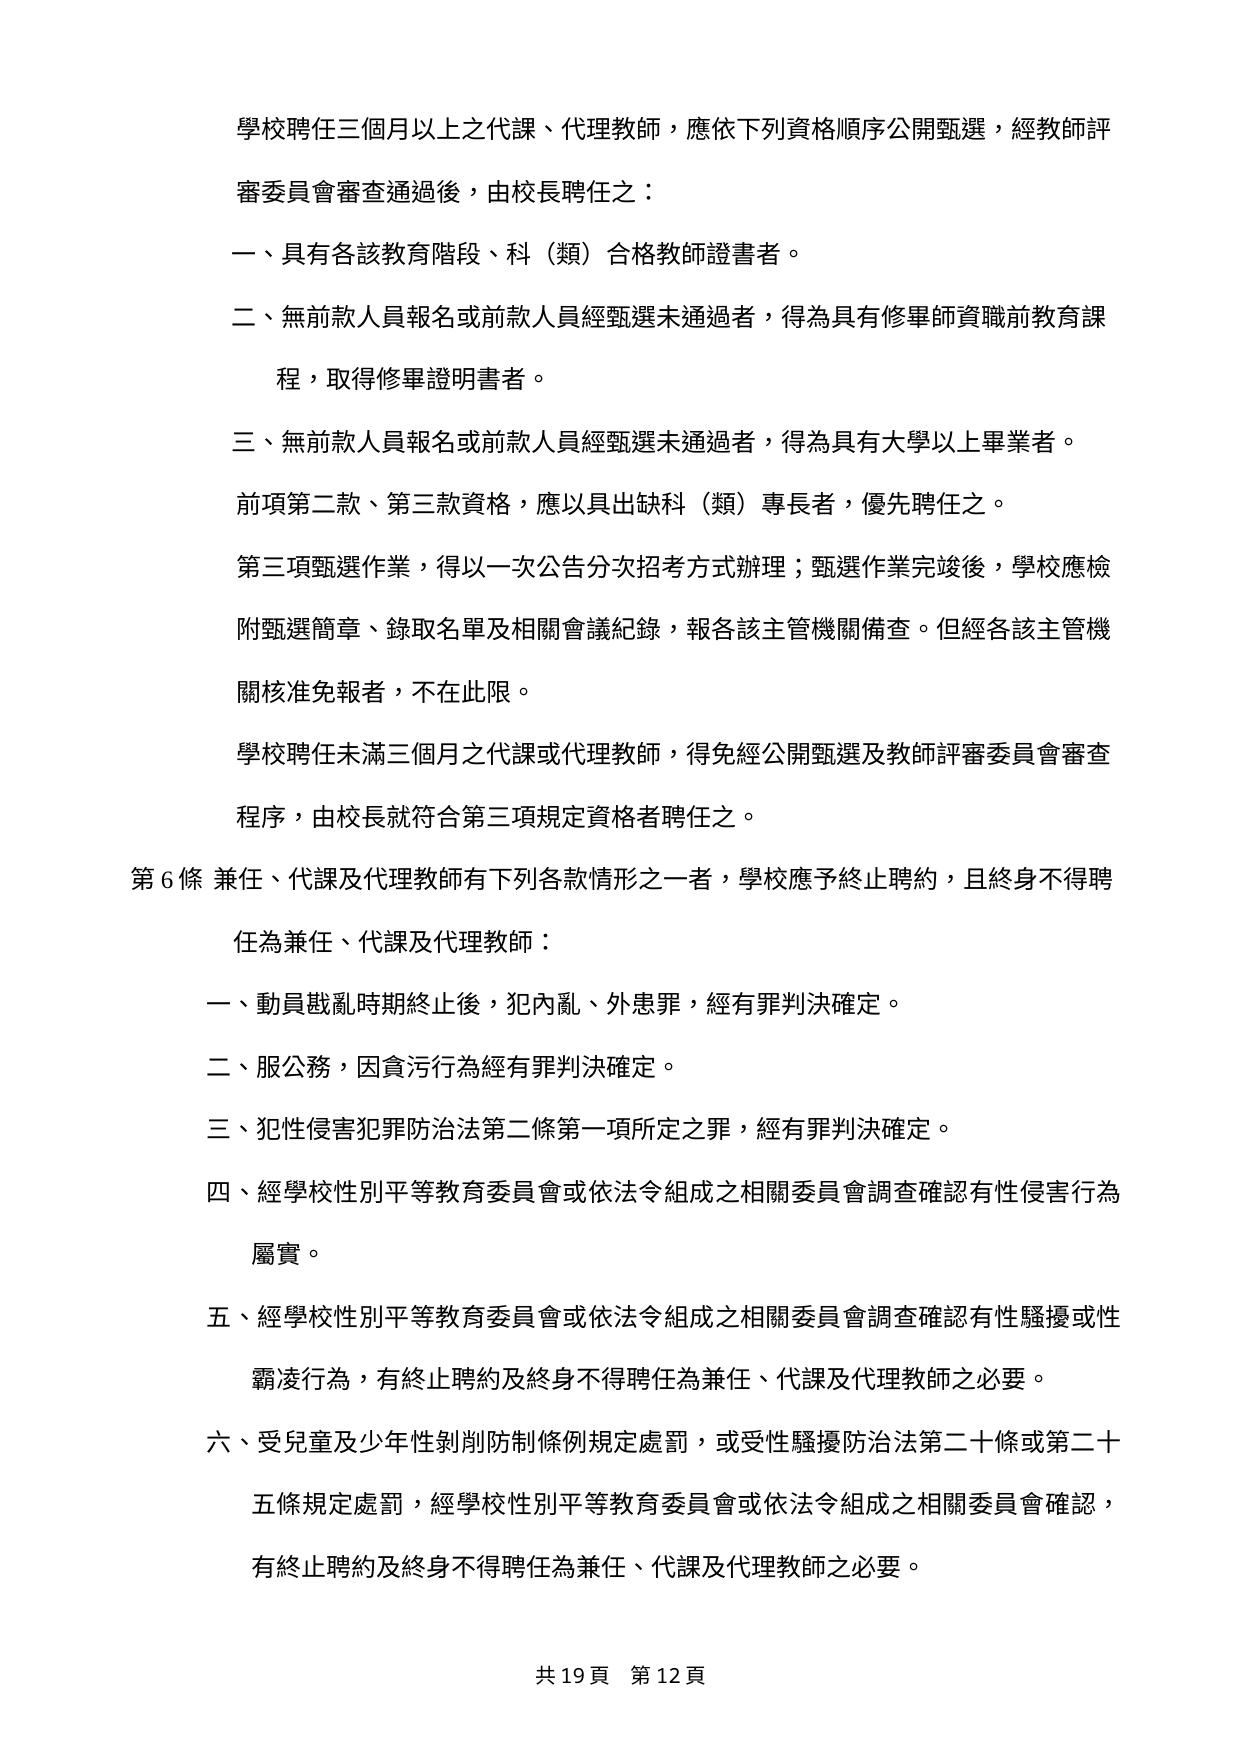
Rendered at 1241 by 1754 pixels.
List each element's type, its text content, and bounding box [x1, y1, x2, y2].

text 一、具有各該教育階段、科（類）合格教師證書者。 [232, 211, 1122, 273]
text 第三項甄選作業，得以一次公告分次招考方式辦理；甄選作業完竣後，學校應檢附甄選簡章、錄取名單及相關會議紀錄，報各該主管機關備查。但經各該主管機關核准免報者，不在此限。 [236, 523, 1122, 711]
text 第6條 兼任、代課及代理教師有下列各款情形之一者，學校應予終止聘約，且終身不得聘任為兼任、代課及代理教師： [131, 836, 1122, 961]
text 一、動員戡亂時期終止後，犯內亂、外患罪，經有罪判決確定。 [207, 961, 1122, 1023]
text 五、經學校性別平等教育委員會或依法令組成之相關委員會調查確認有性騷擾或性霸凌行為，有終止聘約及終身不得聘任為兼任、代課及代理教師之必要。 [207, 1273, 1122, 1398]
text 學校聘任未滿三個月之代課或代理教師，得免經公開甄選及教師評審委員會審查程序，由校長就符合第三項規定資格者聘任之。 [236, 711, 1122, 836]
text 六、受兒童及少年性剝削防制條例規定處罰，或受性騷擾防治法第二十條或第二十五條規定處罰，經學校性別平等教育委員會或依法令組成之相關委員會確認， 有終止聘約及終身不得聘任為兼任、代課及代理教師之必要。 [207, 1398, 1122, 1586]
text 四、經學校性別平等教育委員會或依法令組成之相關委員會調查確認有性侵害行為屬實。 [207, 1148, 1122, 1273]
text 學校聘任三個月以上之代課、代理教師，應依下列資格順序公開甄選，經教師評審委員會審查通過後，由校長聘任之： [236, 86, 1122, 211]
text 前項第二款、第三款資格，應以具出缺科（類）專長者，優先聘任之。 [236, 461, 1122, 523]
text 二、無前款人員報名或前款人員經甄選未通過者，得為具有修畢師資職前教育課程，取得修畢證明書者。 [232, 273, 1122, 398]
text 二、服公務，因貪污行為經有罪判決確定。 [207, 1023, 1122, 1086]
text 三、無前款人員報名或前款人員經甄選未通過者，得為具有大學以上畢業者。 [232, 398, 1122, 461]
text 三、犯性侵害犯罪防治法第二條第一項所定之罪，經有罪判決確定。 [207, 1086, 1122, 1148]
